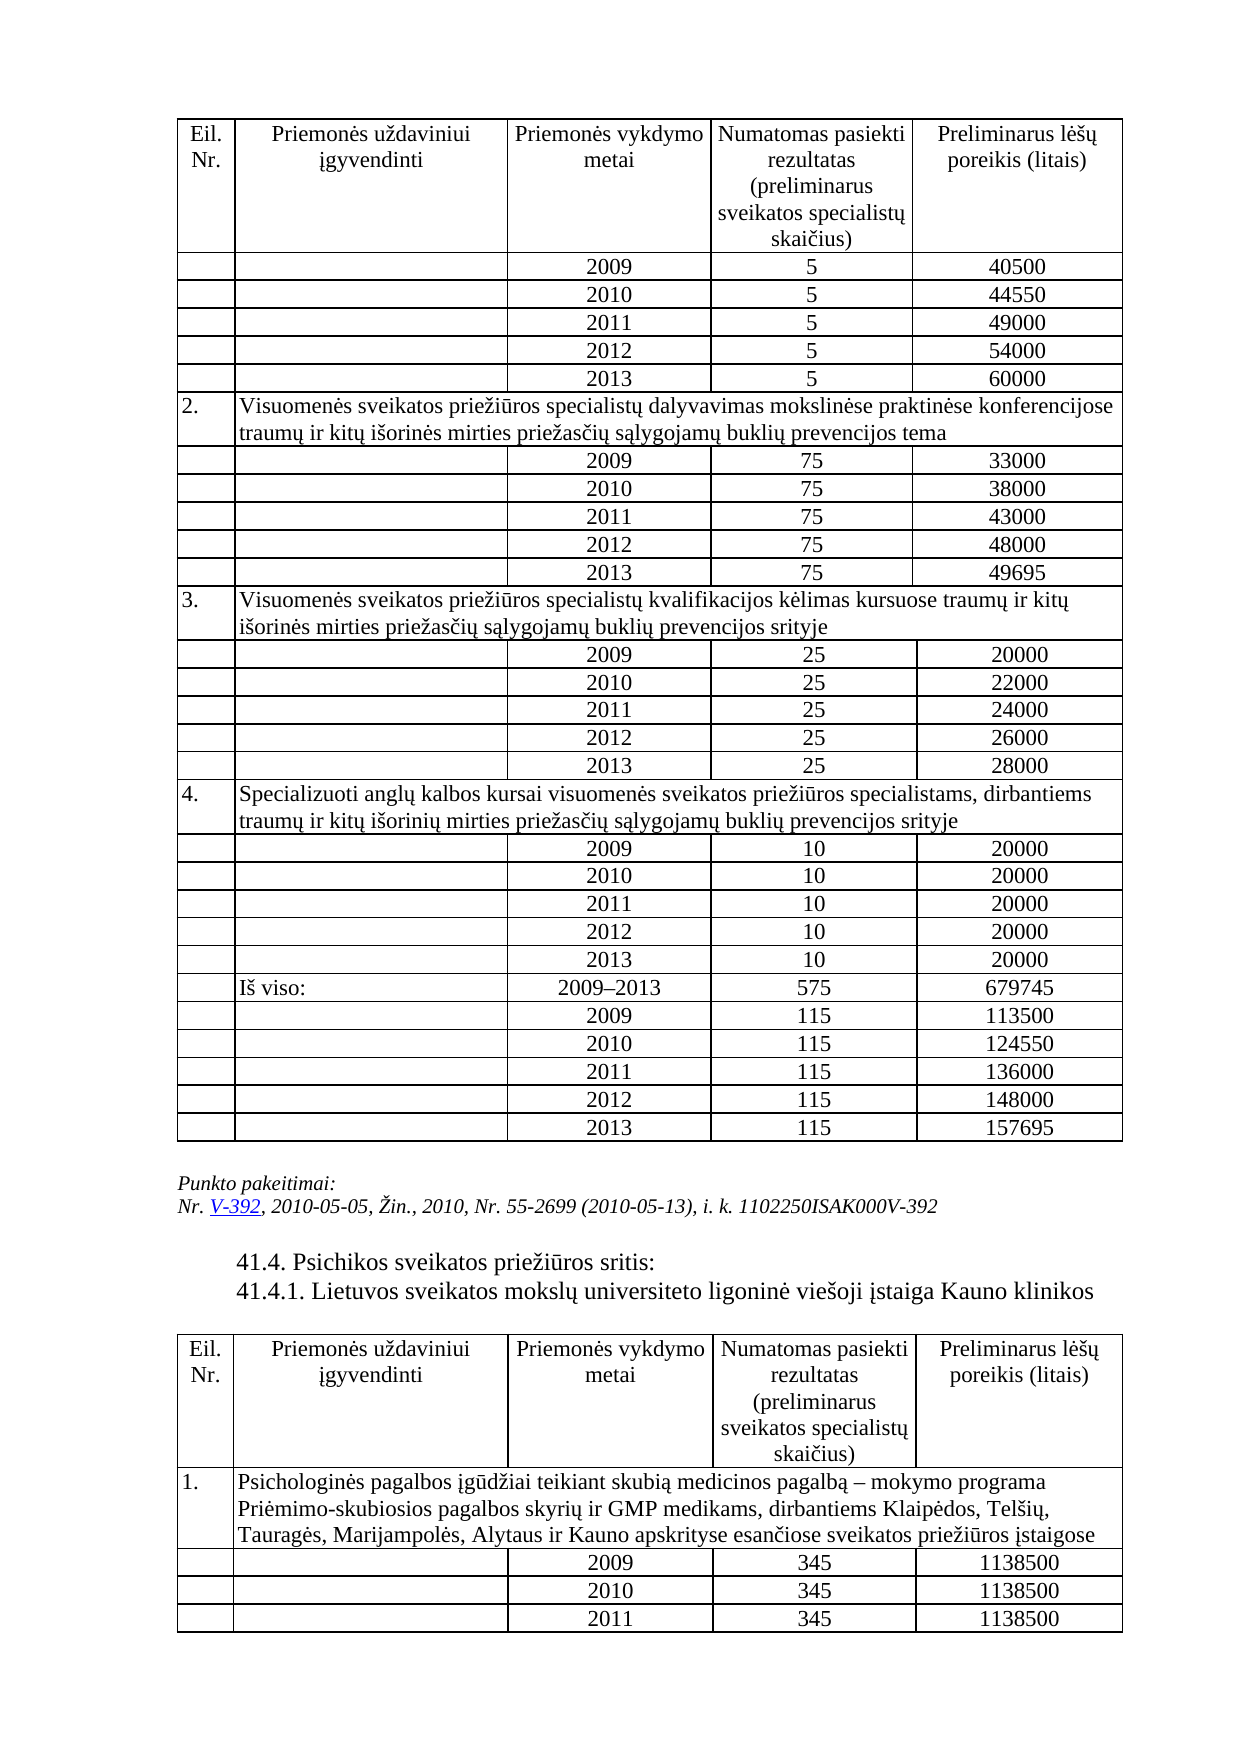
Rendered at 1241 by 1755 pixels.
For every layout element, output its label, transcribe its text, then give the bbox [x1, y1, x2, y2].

table_cell 20000 [918, 918, 1122, 945]
table_cell 115 [712, 1030, 916, 1056]
table_cell 2013 [508, 559, 710, 585]
table_cell [178, 253, 234, 279]
table_cell 33000 [913, 447, 1122, 473]
table_cell 10 [712, 918, 916, 945]
table_cell 2013 [508, 946, 710, 973]
table_cell [178, 337, 234, 363]
text 41.4.1. Lietuvos sveikatos mokslų universiteto ligoninė viešoji įstaiga Kauno klinikos [177, 1276, 1122, 1305]
table_cell 25 [712, 752, 916, 779]
table_cell 2011 [508, 1058, 710, 1084]
table_cell [236, 253, 507, 279]
table_cell 345 [714, 1577, 915, 1603]
table_cell 124550 [918, 1030, 1122, 1056]
table_cell 2012 [508, 337, 710, 363]
table_cell 2010 [508, 281, 710, 307]
table_cell 44550 [913, 281, 1122, 307]
table_cell [236, 752, 507, 779]
table_cell [178, 365, 234, 391]
table_cell 10 [712, 863, 916, 889]
table_cell [178, 752, 234, 779]
table_cell 20000 [918, 641, 1122, 667]
table_cell 25 [712, 697, 916, 723]
table_cell [236, 337, 507, 363]
table_cell 75 [712, 531, 912, 557]
table_cell 2011 [509, 1605, 712, 1631]
table_cell [178, 725, 234, 751]
table_cell [178, 1577, 233, 1603]
table_cell 25 [712, 669, 916, 695]
table_cell 1138500 [917, 1577, 1122, 1603]
table_cell 5 [712, 281, 912, 307]
table_cell [236, 1002, 507, 1028]
table_cell 25 [712, 725, 916, 751]
table_cell [178, 697, 234, 723]
table_cell 2009 [508, 641, 710, 667]
table_cell 75 [712, 503, 912, 529]
table_header Preliminarus lėšų poreikis (litais) [913, 120, 1122, 251]
table_header Numatomas pasiekti rezultatas (preliminarus sveikatos specialistų skaičius) [712, 120, 912, 251]
table_cell [236, 309, 507, 335]
table_cell 38000 [913, 475, 1122, 501]
table_header Eil. Nr. [178, 1335, 233, 1467]
table_cell 679745 [918, 974, 1122, 1001]
table_cell 10 [712, 891, 916, 917]
table_cell [234, 1549, 507, 1575]
table_cell [178, 1030, 234, 1056]
table_cell 5 [712, 253, 912, 279]
table_cell 60000 [913, 365, 1122, 391]
table_cell [178, 641, 234, 667]
table_cell 48000 [913, 531, 1122, 557]
table_cell 26000 [918, 725, 1122, 751]
table_cell [236, 641, 507, 667]
table_header Priemonės vykdymo metai [509, 1335, 712, 1467]
table_cell [178, 309, 234, 335]
table_cell 3. [178, 587, 234, 639]
text Nr. V-392, 2010-05-05, Žin., 2010, Nr. 55-2699 (2010-05-13), i. k. 1102250ISAK000V-392 [177, 1194, 1122, 1218]
table_cell 1138500 [917, 1605, 1122, 1631]
table_cell 345 [714, 1549, 915, 1575]
table_cell [178, 918, 234, 945]
table_cell [236, 531, 507, 557]
table_cell [178, 503, 234, 529]
table_cell 20000 [918, 835, 1122, 861]
table_header Preliminarus lėšų poreikis (litais) [917, 1335, 1122, 1467]
table_cell [236, 1058, 507, 1084]
table_cell 2012 [508, 531, 710, 557]
table_cell 5 [712, 309, 912, 335]
table_cell 136000 [918, 1058, 1122, 1084]
table_cell 43000 [913, 503, 1122, 529]
table_cell 2013 [508, 365, 710, 391]
table_cell [178, 1002, 234, 1028]
table_cell Specializuoti anglų kalbos kursai visuomenės sveikatos priežiūros specialistams, dirbantiems traumų ir kitų išorinių mirties priežasčių sąlygojamų buklių prevencijos srityje [236, 780, 1122, 833]
table_cell 20000 [918, 891, 1122, 917]
table_cell 2010 [508, 863, 710, 889]
table_cell 10 [712, 835, 916, 861]
table_cell [236, 946, 507, 973]
table_cell 24000 [918, 697, 1122, 723]
table_cell 2011 [508, 697, 710, 723]
table_cell Visuomenės sveikatos priežiūros specialistų kvalifikacijos kėlimas kursuose traumų ir kitų išorinės mirties priežasčių sąlygojamų buklių prevencijos srityje [236, 587, 1122, 639]
table_cell 2009 [508, 1002, 710, 1028]
table_cell [236, 918, 507, 945]
table_header Priemonės vykdymo metai [508, 120, 710, 251]
table_cell 5 [712, 365, 912, 391]
table_cell 1. [178, 1468, 233, 1547]
table_cell [178, 1605, 233, 1631]
table_cell 49695 [913, 559, 1122, 585]
table_cell [178, 475, 234, 501]
table_cell [236, 475, 507, 501]
table_cell 157695 [918, 1114, 1122, 1140]
table_cell [236, 281, 507, 307]
table_cell 2009 [508, 447, 710, 473]
table_cell [236, 1030, 507, 1056]
table_cell [178, 1086, 234, 1112]
table_cell [178, 1549, 233, 1575]
table_cell 115 [712, 1114, 916, 1140]
table_cell [234, 1577, 507, 1603]
table_header Priemonės uždaviniui įgyvendinti [236, 120, 507, 251]
table_cell Iš viso: [236, 974, 507, 1001]
table_cell 40500 [913, 253, 1122, 279]
table_cell 148000 [918, 1086, 1122, 1112]
text Punkto pakeitimai: [177, 1170, 1122, 1194]
table_cell [236, 891, 507, 917]
table_cell 1138500 [917, 1549, 1122, 1575]
table_cell 115 [712, 1058, 916, 1084]
table_cell 4. [178, 780, 234, 833]
table_cell [178, 835, 234, 861]
table_cell 2011 [508, 891, 710, 917]
table_cell [178, 891, 234, 917]
table_cell 2011 [508, 503, 710, 529]
table_cell [178, 559, 234, 585]
text 41.4. Psichikos sveikatos priežiūros sritis: [177, 1247, 1122, 1276]
table_cell [236, 669, 507, 695]
table_cell 2010 [508, 1030, 710, 1056]
table_cell 75 [712, 475, 912, 501]
table_cell 2009 [508, 835, 710, 861]
table_cell 75 [712, 559, 912, 585]
table_cell 2. [178, 393, 234, 445]
table_cell 22000 [918, 669, 1122, 695]
table_cell [236, 1114, 507, 1140]
table_cell 2009–2013 [508, 974, 710, 1001]
table_cell 20000 [918, 863, 1122, 889]
table_cell 575 [712, 974, 916, 1001]
table_cell [178, 531, 234, 557]
table_cell 2009 [509, 1549, 712, 1575]
table_cell 75 [712, 447, 912, 473]
table_cell 5 [712, 337, 912, 363]
table_cell 2011 [508, 309, 710, 335]
table_cell 49000 [913, 309, 1122, 335]
table_cell 2010 [508, 475, 710, 501]
table_cell [178, 669, 234, 695]
table_cell [236, 503, 507, 529]
table_cell [236, 725, 507, 751]
table_header Numatomas pasiekti rezultatas (preliminarus sveikatos specialistų skaičius) [714, 1335, 915, 1467]
table_header Eil. Nr. [178, 120, 234, 251]
table_header Priemonės uždaviniui įgyvendinti [234, 1335, 507, 1467]
table_cell [236, 697, 507, 723]
table_cell [178, 974, 234, 1001]
table_cell 2013 [508, 752, 710, 779]
table_cell [236, 447, 507, 473]
table_cell 25 [712, 641, 916, 667]
table_cell [178, 1058, 234, 1084]
table_cell [178, 1114, 234, 1140]
table_cell 345 [714, 1605, 915, 1631]
table_cell 2012 [508, 918, 710, 945]
table_cell 113500 [918, 1002, 1122, 1028]
table_cell 2010 [509, 1577, 712, 1603]
table_cell 2012 [508, 1086, 710, 1112]
table_cell [236, 863, 507, 889]
table_cell [178, 863, 234, 889]
table_cell 2009 [508, 253, 710, 279]
table_cell [236, 835, 507, 861]
table_cell 2013 [508, 1114, 710, 1140]
table_cell 10 [712, 946, 916, 973]
table_cell [178, 946, 234, 973]
table_cell 2012 [508, 725, 710, 751]
table_cell 20000 [918, 946, 1122, 973]
table_cell Psichologinės pagalbos įgūdžiai teikiant skubią medicinos pagalbą – mokymo programa Priėmimo-skubiosios pagalbos skyrių ir GMP medikams, dirbantiems Klaipėdos, Telšių, Tauragės, Marijampolės, Alytaus ir Kauno apskrityse esančiose sveikatos priežiūros įstaigose [234, 1468, 1122, 1547]
table_cell 115 [712, 1086, 916, 1112]
table_cell 54000 [913, 337, 1122, 363]
table_cell [234, 1605, 507, 1631]
table_cell [178, 281, 234, 307]
table_cell 28000 [918, 752, 1122, 779]
table_cell [236, 365, 507, 391]
table_cell [236, 559, 507, 585]
table_cell 115 [712, 1002, 916, 1028]
table_cell [178, 447, 234, 473]
table_cell 2010 [508, 669, 710, 695]
table_cell Visuomenės sveikatos priežiūros specialistų dalyvavimas mokslinėse praktinėse konferencijose traumų ir kitų išorinės mirties priežasčių sąlygojamų buklių prevencijos tema [236, 393, 1122, 445]
table_cell [236, 1086, 507, 1112]
